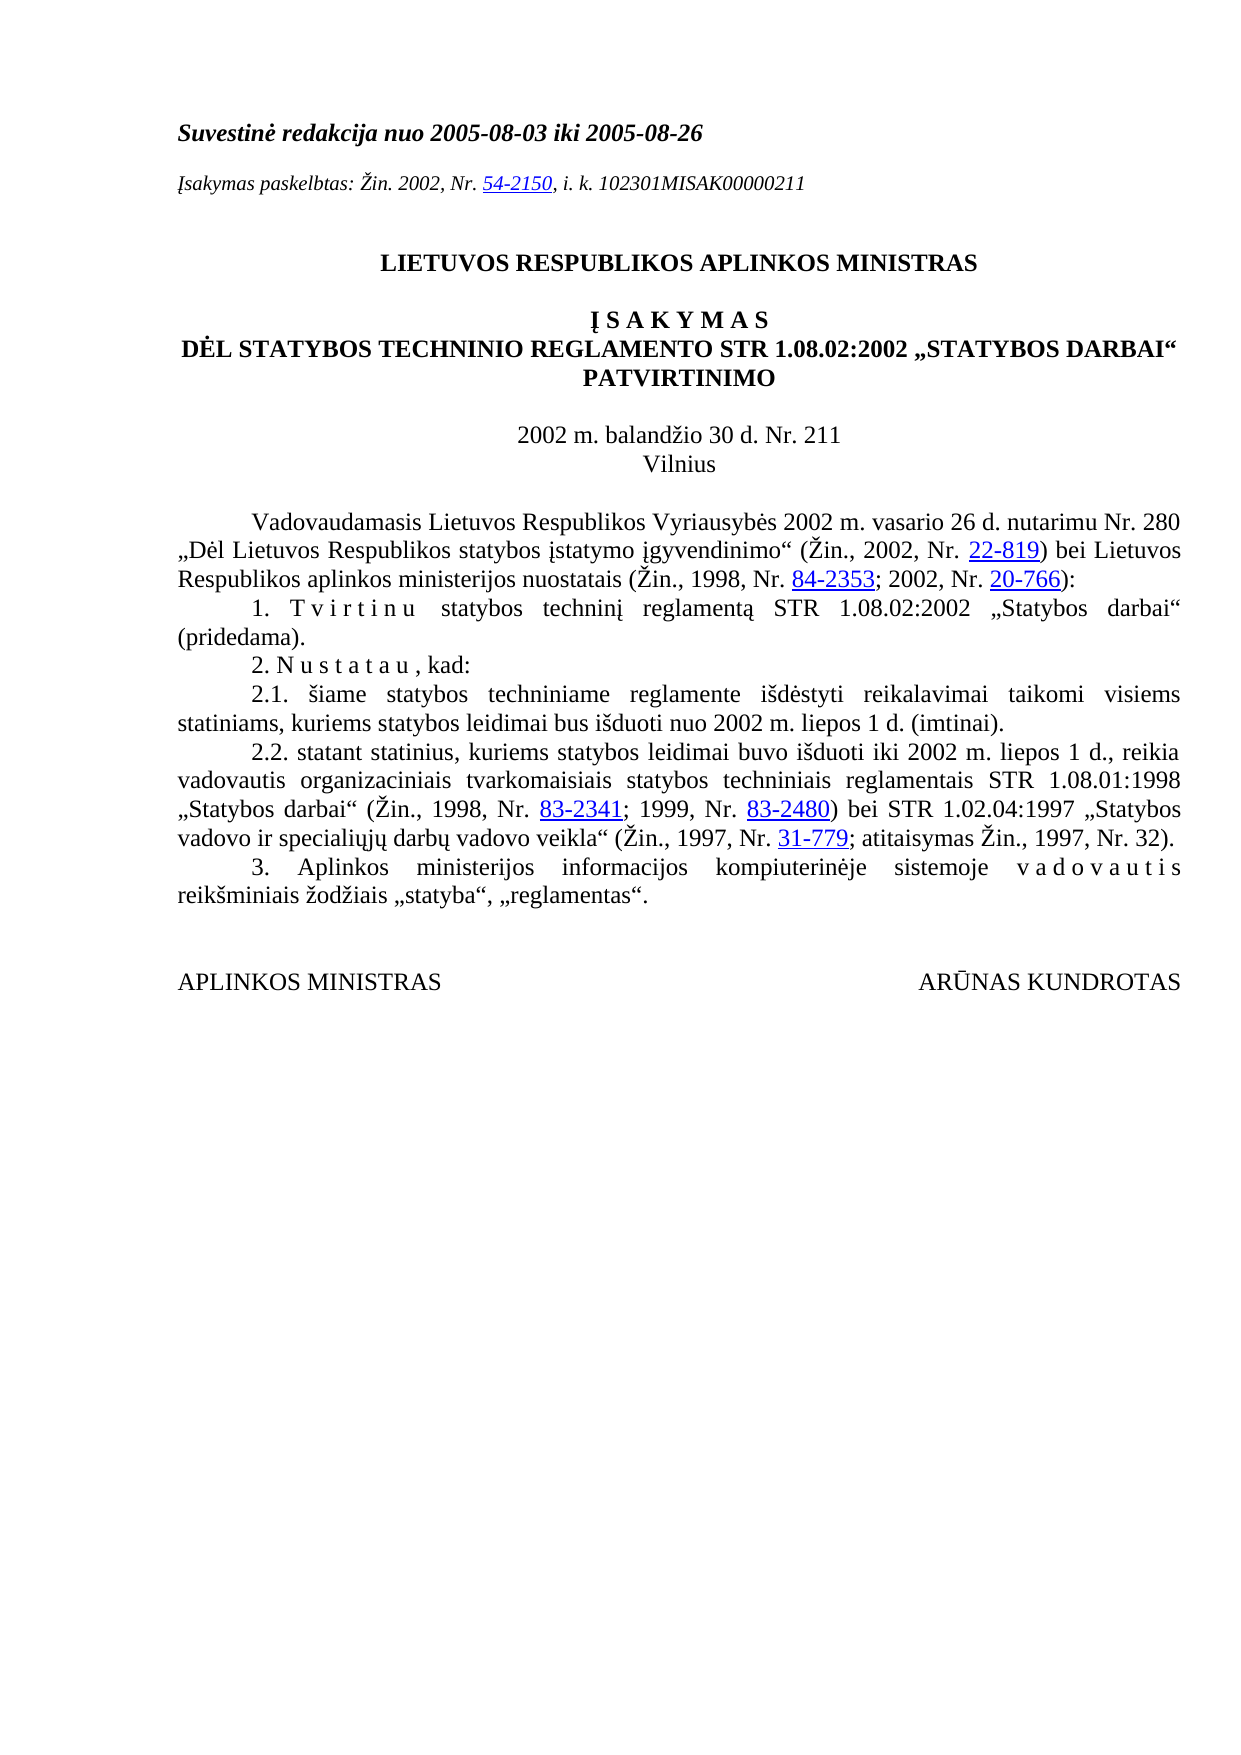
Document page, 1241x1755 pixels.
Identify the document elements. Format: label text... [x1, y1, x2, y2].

text Į S A K Y M A S [177, 305, 1181, 334]
text 2.1. šiame statybos techniniame reglamente išdėstyti reikalavimai taikomi visiems statiniams, kuriems statybos leidimai bus išduoti nuo 2002 m. liepos 1 d. (imtinai). [177, 679, 1181, 737]
text 2. Nustatau, kad: [177, 650, 1181, 679]
text 2002 m. balandžio 30 d. Nr. 211 [177, 420, 1181, 449]
text 2.2. statant statinius, kuriems statybos leidimai buvo išduoti iki 2002 m. liepos 1 d., reikia vadovautis organizaciniais tvarkomaisiais statybos techniniais reglamentais STR 1.08.01:1998 „Statybos darbai“ (Žin., 1998, Nr. 83-2341; 1999, Nr. 83-2480) bei STR 1.02.04:1997 „Statybos vadovo ir specialiųjų darbų vadovo veikla“ (Žin., 1997, Nr. 31-779; atitaisymas Žin., 1997, Nr. 32). [177, 737, 1181, 852]
text Suvestinė redakcija nuo 2005-08-03 iki 2005-08-26 [177, 118, 1181, 147]
text 1. Tvirtinu statybos techninį reglamentą STR 1.08.02:2002 „Statybos darbai“ (pridedama). [177, 593, 1181, 650]
text Vadovaudamasis Lietuvos Respublikos Vyriausybės 2002 m. vasario 26 d. nutarimu Nr. 280 „Dėl Lietuvos Respublikos statybos įstatymo įgyvendinimo“ (Žin., 2002, Nr. 22-819) bei Lietuvos Respublikos aplinkos ministerijos nuostatais (Žin., 1998, Nr. 84-2353; 2002, Nr. 20-766): [177, 507, 1181, 593]
text 3. Aplinkos ministerijos informacijos kompiuterinėje sistemoje vadovautis reikšminiais žodžiais „statyba“, „reglamentas“. [177, 852, 1181, 909]
text Aplinkos ministras Arūnas Kundrotas [177, 967, 1181, 995]
text Įsakymas paskelbtas: Žin. 2002, Nr. 54-2150, i. k. 102301MISAK00000211 [177, 171, 1181, 195]
text DĖL STATYBOS TECHNINIO REGLAMENTO STR 1.08.02:2002 „STATYBOS DARBAI“ PATVIRTINIMO [177, 334, 1181, 392]
text LIETUVOS RESPUBLIKOS APLINKOS MINISTRAS [177, 248, 1181, 277]
text Vilnius [177, 449, 1181, 478]
